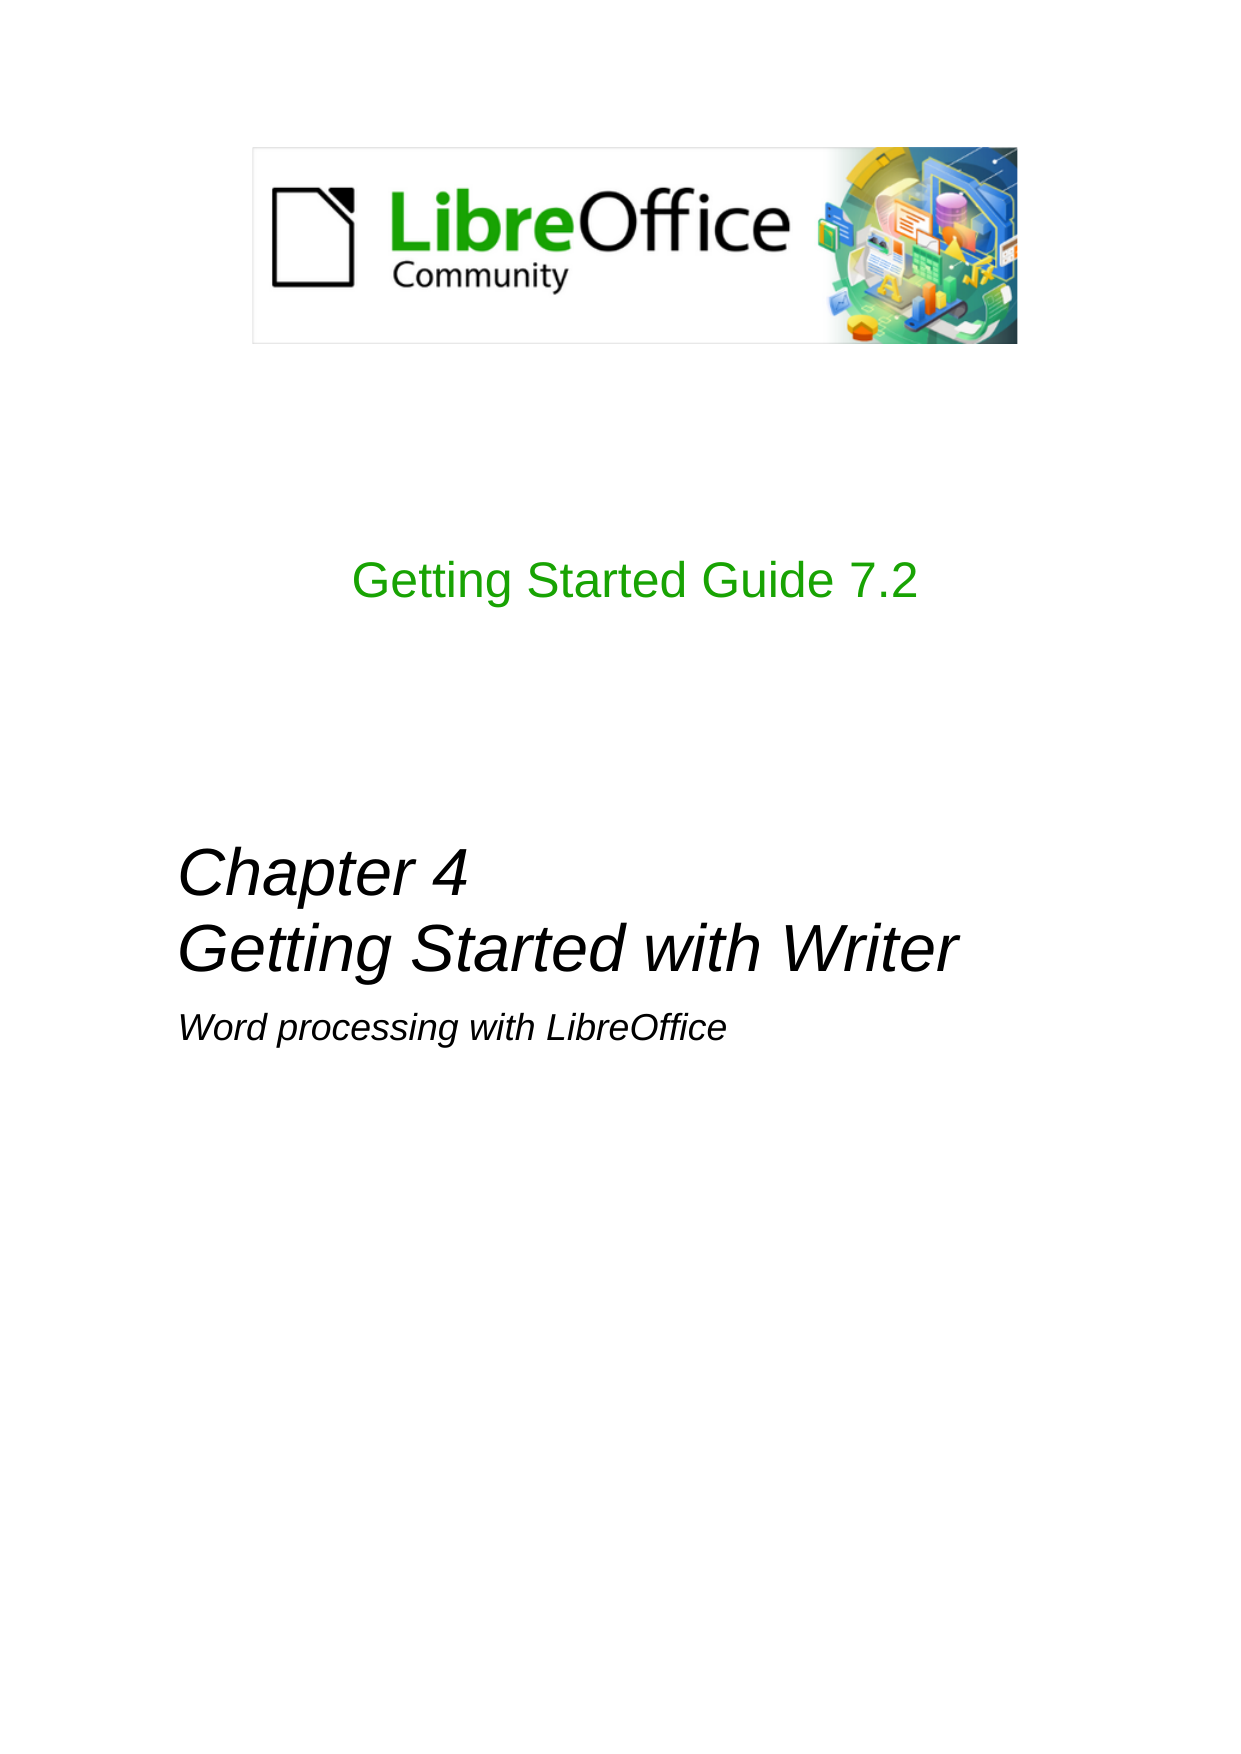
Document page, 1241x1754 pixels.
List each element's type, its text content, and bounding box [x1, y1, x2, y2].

subtitle Word processing with LibreOffice [177, 1006, 1093, 1049]
title Chapter 4 Getting Started with Writer [177, 833, 1093, 986]
picture [252, 147, 1018, 344]
text Getting Started Guide 7.2 [177, 550, 1093, 608]
